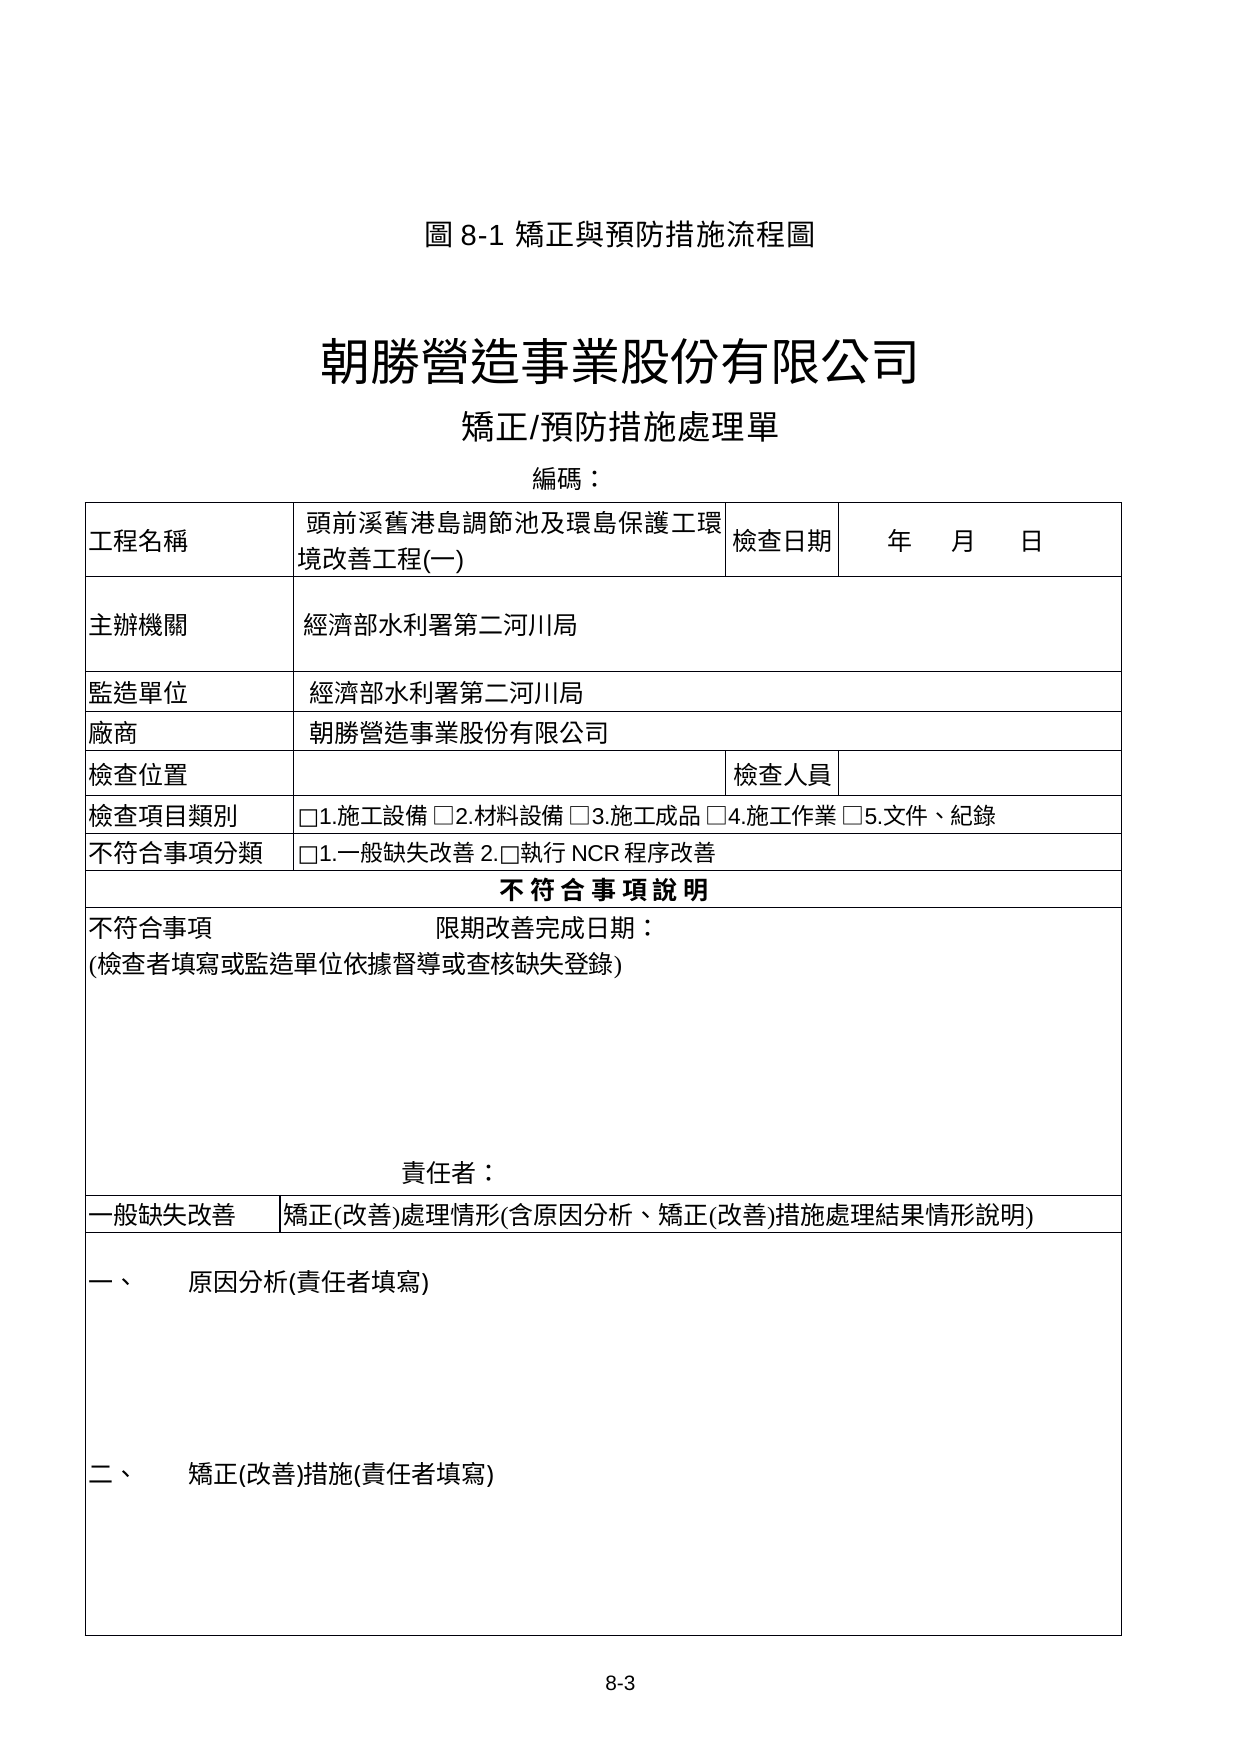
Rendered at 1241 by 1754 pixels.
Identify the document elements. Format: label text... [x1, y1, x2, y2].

table_header 月 [915, 503, 979, 576]
text 朝勝營造事業股份有限公司 [89, 322, 1152, 395]
text 圖8-1 矯正與預防措施流程圖 [89, 211, 1152, 253]
table_cell 不 符 合 事 項 說 明 [86, 871, 1121, 907]
table_cell 廠商 [86, 712, 293, 750]
table_header 工程名稱 [86, 503, 293, 576]
table_cell [294, 751, 725, 795]
table_cell □1.一般缺失改善 2.□執行NCR程序改善 [294, 834, 1121, 870]
table_cell 朝勝營造事業股份有限公司 [294, 712, 1121, 750]
table_header 日 [979, 503, 1121, 576]
table_cell 原因分析(責任者填寫) 矯正(改善)措施(責任者填寫) 預防措施(責任者填寫) (原因分析得以附件型式附於本報告) 責任者： 改善完成日期： [86, 1233, 1121, 1635]
table_cell 檢查人員 [726, 751, 838, 795]
table_header 年 [839, 503, 915, 576]
text 矯正/預防措施處理單 [89, 401, 1152, 449]
text 編碼： [120, 455, 1152, 497]
table_cell 檢查位置 [86, 751, 293, 795]
table_cell 主辦機關 [86, 577, 293, 671]
table_cell 經濟部水利署第二河川局 [294, 577, 1121, 671]
table_header 檢查日期 [726, 503, 838, 576]
table_cell 矯正(改善)處理情形(含原因分析、矯正(改善)措施處理結果情形說明) [281, 1196, 1121, 1232]
table_cell 經濟部水利署第二河川局 [294, 672, 1121, 711]
table_cell [839, 751, 1121, 795]
table_cell 檢查項目類別 [86, 796, 293, 832]
table_cell 不符合事項 限期改善完成日期： (檢查者填寫或監造單位依據督導或查核缺失登錄) 責任者： [86, 908, 1121, 1195]
table_header 頭前溪舊港島調節池及環島保護工環境改善工程(一) [294, 503, 725, 576]
table_cell 一般缺失改善 [86, 1196, 279, 1232]
table_cell □1.施工設備 □2.材料設備 □3.施工成品 □4.施工作業 □5.文件、紀錄 [294, 796, 1121, 832]
table_cell 監造單位 [86, 672, 293, 711]
table_cell 不符合事項分類 [86, 834, 293, 870]
